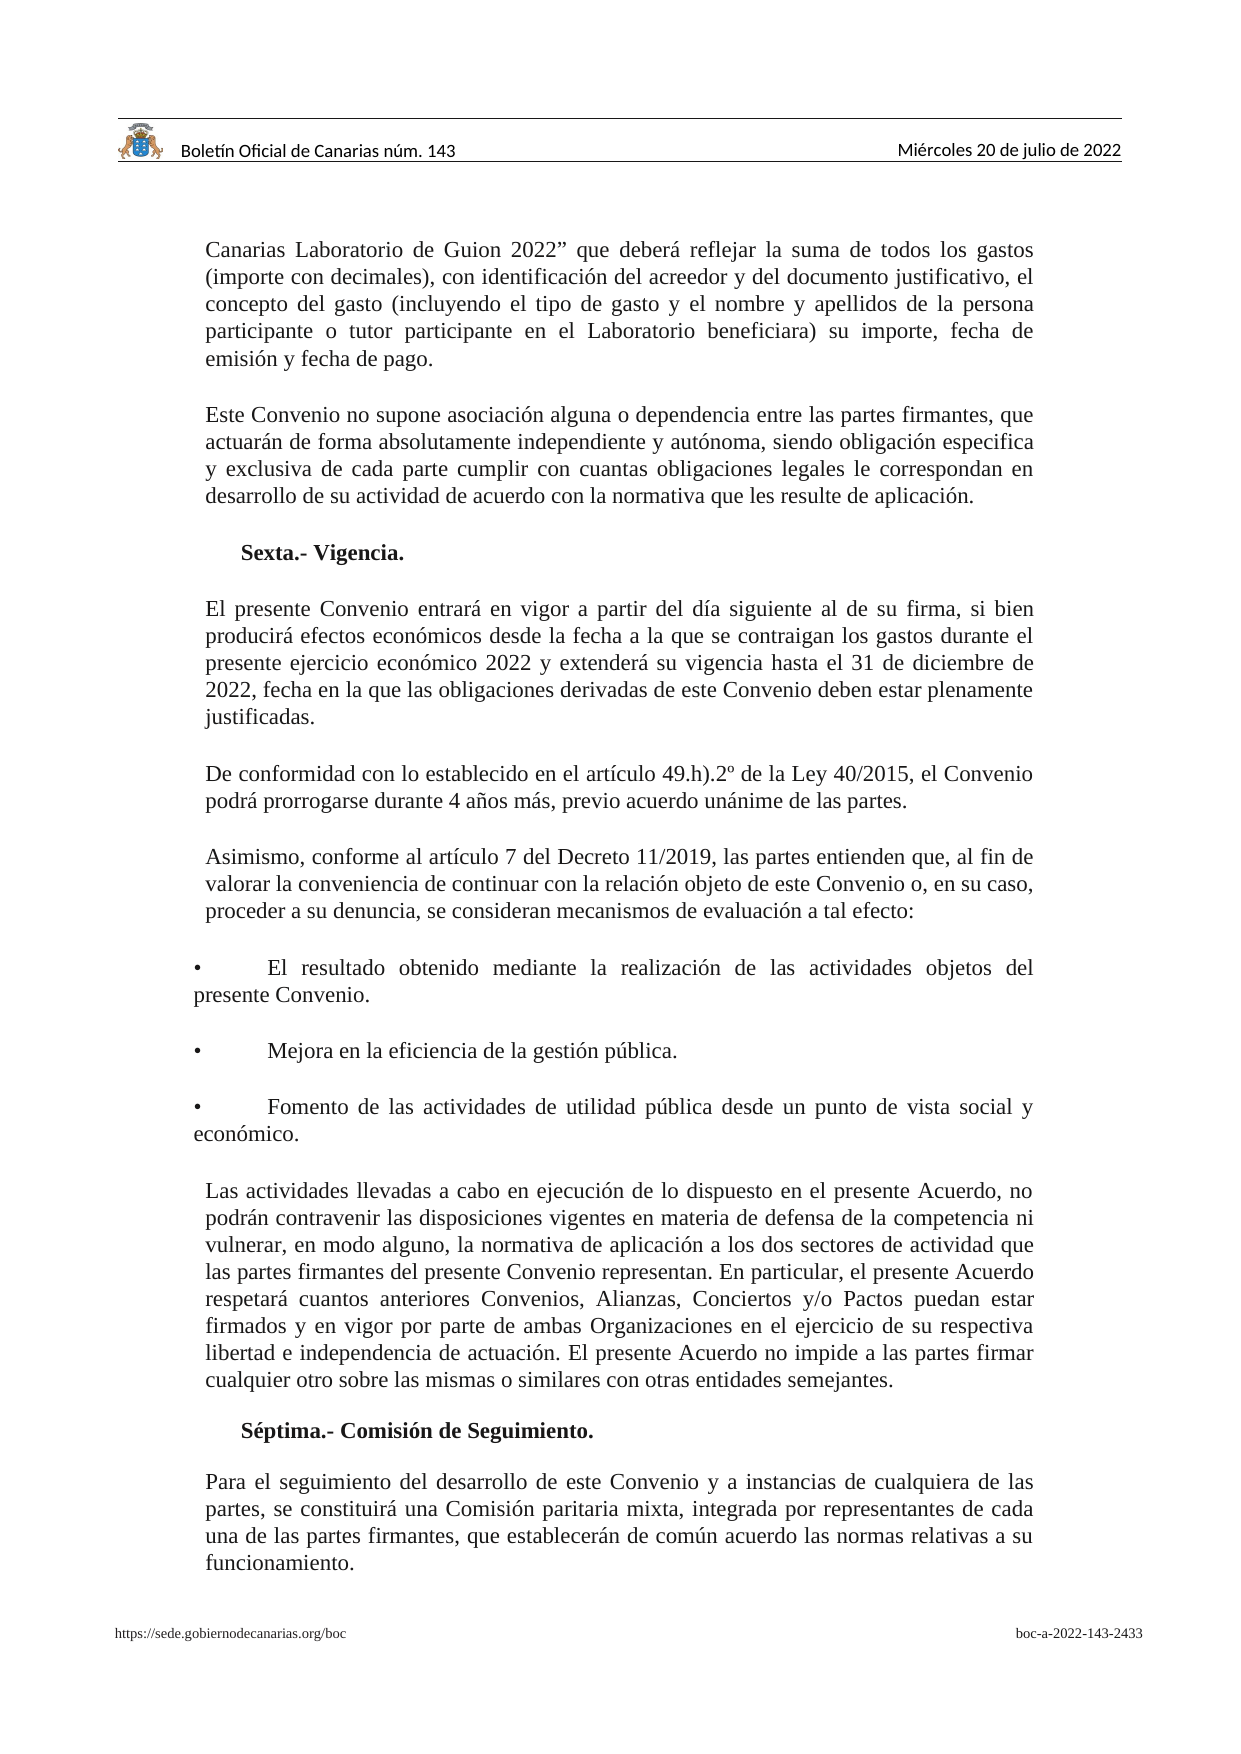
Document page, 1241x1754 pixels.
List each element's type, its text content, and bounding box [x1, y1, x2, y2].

text Séptima.- Comisión de Seguimiento. [241, 1417, 1071, 1443]
text Asimismo, conforme al artículo 7 del Decreto 11/2019, las partes entienden que, al fin de valorar la conveniencia de continuar con la relación objeto de este Convenio o, en su caso, proceder a su denuncia, se consideran mecanismos de evaluación a tal efecto: [205, 843, 1035, 924]
text El presente Convenio entrará en vigor a partir del día siguiente al de su firma, si bien producirá efectos económicos desde la fecha a la que se contraigan los gastos durante el presente ejercicio económico 2022 y extenderá su vigencia hasta el 31 de diciembre de 2022, fecha en la que las obligaciones derivadas de este Convenio deben estar plenamente justificadas. [205, 595, 1035, 730]
list El resultado obtenido mediante la realización de las actividades objetos del presente Convenio. [193, 954, 1035, 1007]
text Para el seguimiento del desarrollo de este Convenio y a instancias de cualquiera de las partes, se constituirá una Comisión paritaria mixta, integrada por representantes de cada una de las partes firmantes, que establecerán de común acuerdo las normas relativas a su funcionamiento. [205, 1468, 1035, 1575]
text Este Convenio no supone asociación alguna o dependencia entre las partes firmantes, que actuarán de forma absolutamente independiente y autónoma, siendo obligación especifica y exclusiva de cada parte cumplir con cuantas obligaciones legales le correspondan en desarrollo de su actividad de acuerdo con la normativa que les resulte de aplicación. [205, 401, 1035, 508]
text Canarias Laboratorio de Guion 2022” que deberá reflejar la suma de todos los gastos (importe con decimales), con identificación del acreedor y del documento justificativo, el concepto del gasto (incluyendo el tipo de gasto y el nombre y apellidos de la persona participante o tutor participante en el Laboratorio beneficiara) su importe, fecha de emisión y fecha de pago. [205, 236, 1035, 371]
text Sexta.- Vigencia. [241, 538, 1071, 565]
list Fomento de las actividades de utilidad pública desde un punto de vista social y económico. [193, 1093, 1035, 1147]
list Mejora en la eficiencia de la gestión pública. [193, 1037, 1035, 1063]
text De conformidad con lo establecido en el artículo 49.h).2º de la Ley 40/2015, el Convenio podrá prorrogarse durante 4 años más, previo acuerdo unánime de las partes. [205, 760, 1035, 813]
text Las actividades llevadas a cabo en ejecución de lo dispuesto en el presente Acuerdo, no podrán contravenir las disposiciones vigentes en materia de defensa de la competencia ni vulnerar, en modo alguno, la normativa de aplicación a los dos sectores de actividad que las partes firmantes del presente Convenio representan. En particular, el presente Acuerdo respetará cuantos anteriores Convenios, Alianzas, Conciertos y/o Pactos puedan estar firmados y en vigor por parte de ambas Organizaciones en el ejercicio de su respectiva libertad e independencia de actuación. El presente Acuerdo no impide a las partes firmar cualquier otro sobre las mismas o similares con otras entidades semejantes. [205, 1177, 1035, 1393]
